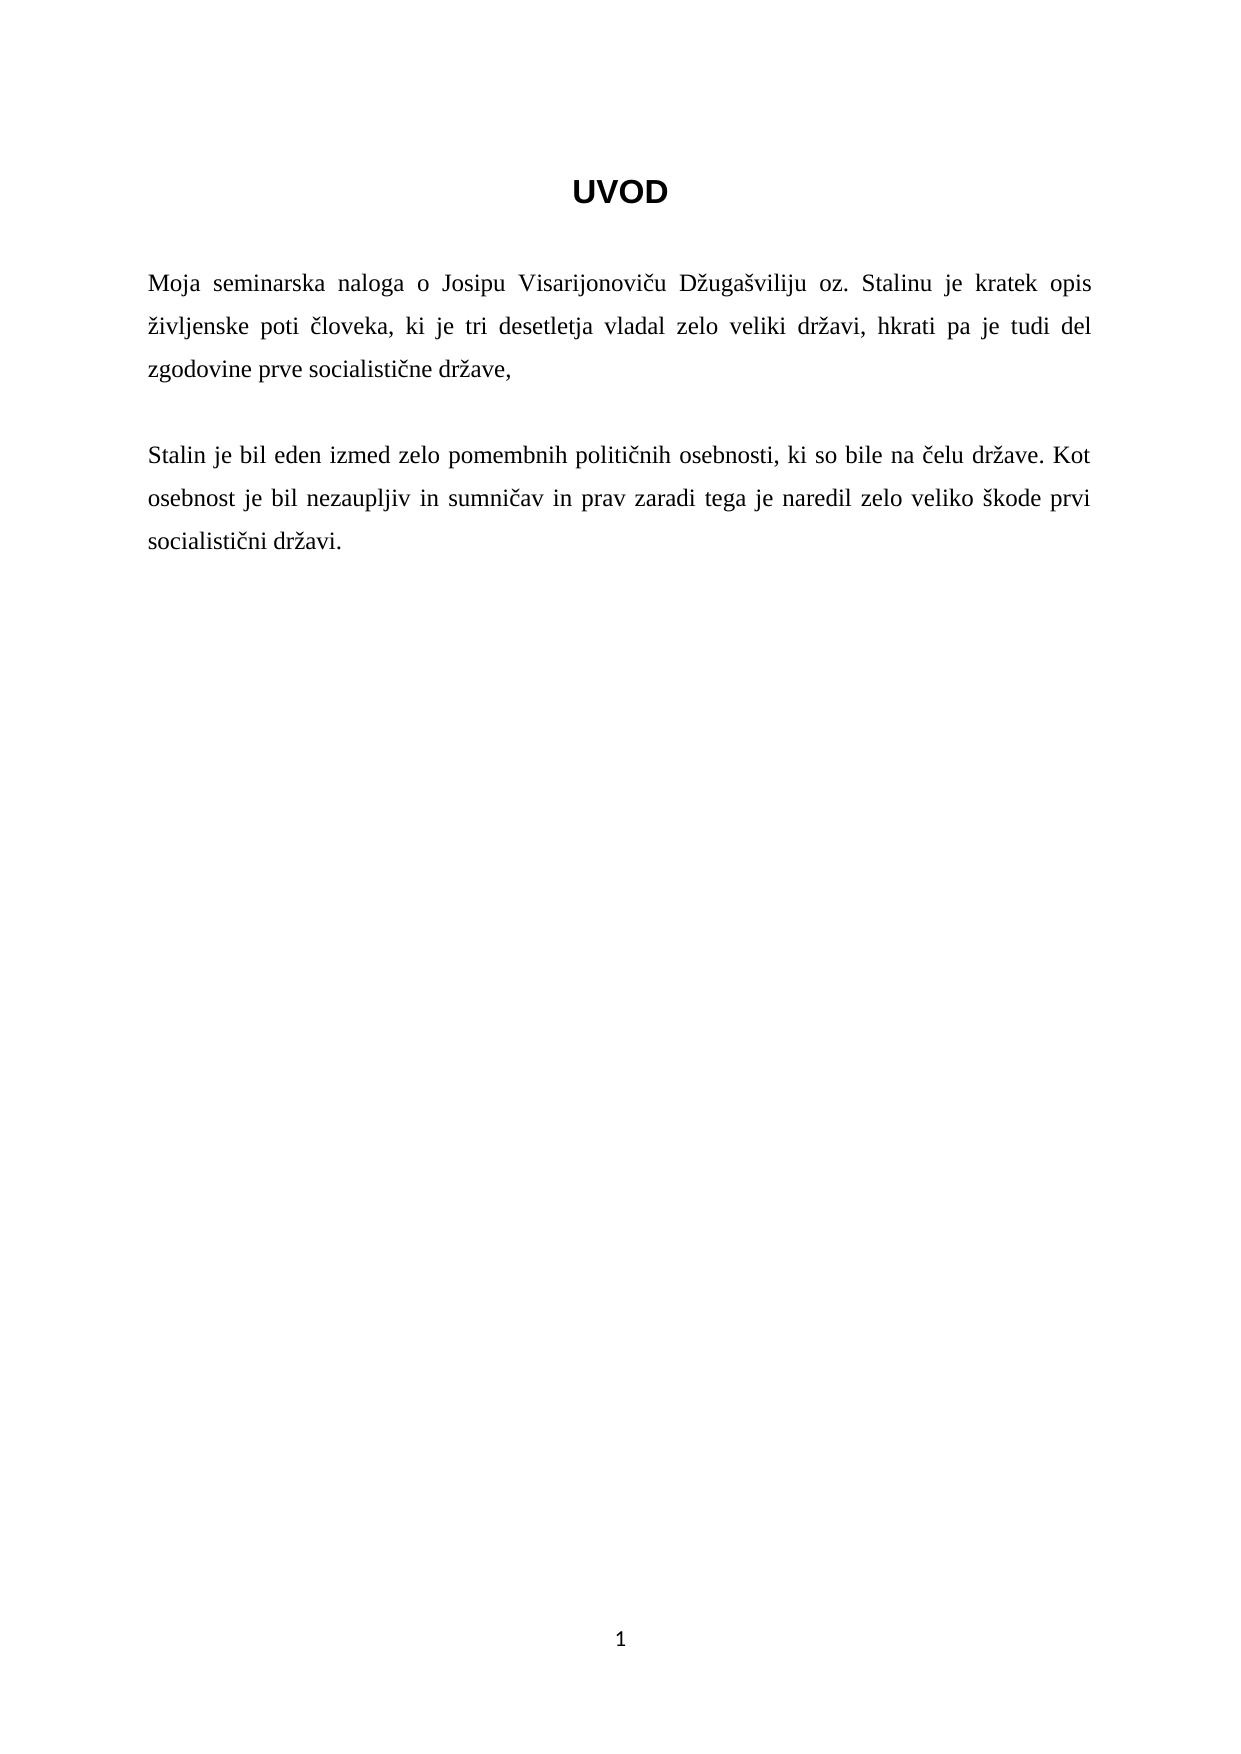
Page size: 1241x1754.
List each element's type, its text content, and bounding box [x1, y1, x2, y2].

text Stalin je bil eden izmed zelo pomembnih političnih osebnosti, ki so bile na čelu države. Kot osebnost je bil nezaupljiv in sumničav in prav zaradi tega je naredil zelo veliko škode prvi socialistični državi. [148, 440, 1093, 555]
subtitle UVOD [148, 173, 1093, 211]
text Moja seminarska naloga o Josipu Visarijonoviču Džugašviliju oz. Stalinu je kratek opis življenske poti človeka, ki je tri desetletja vladal zelo veliki državi, hkrati pa je tudi del zgodovine prve socialistične države, [148, 268, 1093, 383]
